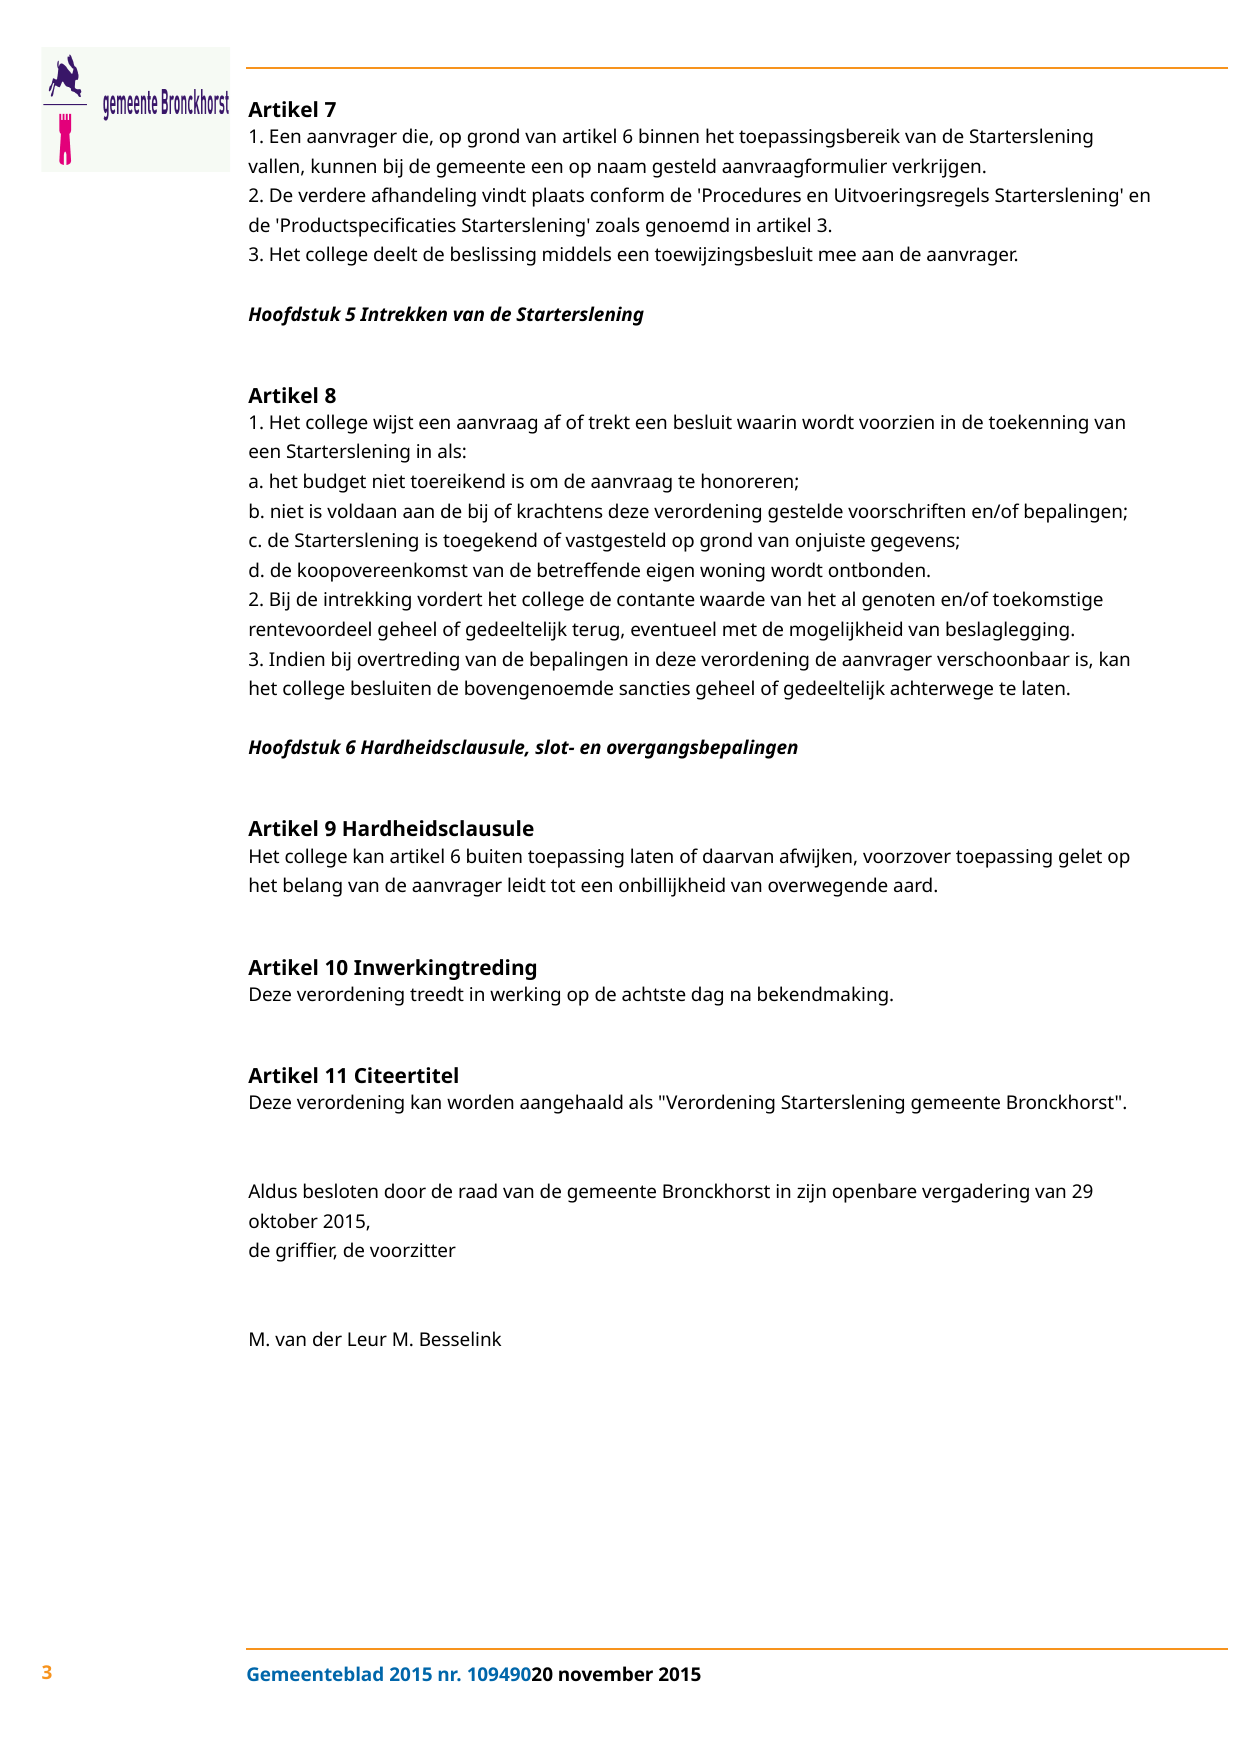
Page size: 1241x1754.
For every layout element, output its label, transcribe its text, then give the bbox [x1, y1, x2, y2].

text c. de Starterslening is toegekend of vastgesteld op grond van onjuiste gegevens; [248, 527, 1152, 553]
text Artikel 8 [248, 381, 1152, 409]
text 1. Een aanvrager die, op grond van artikel 6 binnen het toepassingsbereik van de Starterslening vallen, kunnen bij de gemeente een op naam gesteld aanvraagformulier verkrijgen. [248, 123, 1152, 178]
text 2. De verdere afhandeling vindt plaats conform de 'Procedures en Uitvoeringsregels Starterslening' en de 'Productspecificaties Starterslening' zoals genoemd in artikel 3. [248, 182, 1152, 238]
picture [41, 47, 231, 172]
text Artikel 9 Hardheidsclausule [248, 814, 1152, 843]
text Artikel 7 [248, 95, 1152, 123]
text Hoofdstuk 5 Intrekken van de Starterslening [248, 301, 1152, 326]
text Artikel 11 Citeertitel [248, 1061, 1152, 1089]
text a. het budget niet toereikend is om de aanvraag te honoreren; [248, 468, 1152, 494]
text 1. Het college wijst een aanvraag af of trekt een besluit waarin wordt voorzien in de toekenning van een Starterslening in als: [248, 409, 1152, 464]
text 2. Bij de intrekking vordert het college de contante waarde van het al genoten en/of toekomstige rentevoordeel geheel of gedeeltelijk terug, eventueel met de mogelijkheid van beslaglegging. [248, 587, 1152, 642]
text Deze verordening treedt in werking op de achtste dag na bekendmaking. [248, 981, 1152, 1007]
text Hoofdstuk 6 Hardheidsclausule, slot- en overgangsbepalingen [248, 734, 1152, 760]
text Deze verordening kan worden aangehaald als "Verordening Starterslening gemeente Bronckhorst". [248, 1089, 1152, 1115]
text Artikel 10 Inwerkingtreding [248, 953, 1152, 981]
text d. de koopovereenkomst van de betreffende eigen woning wordt ontbonden. [248, 557, 1152, 583]
text 3. Het college deelt de beslissing middels een toewijzingsbesluit mee aan de aanvrager. [248, 242, 1152, 267]
text M. van der Leur M. Besselink [248, 1326, 1152, 1352]
text 3. Indien bij overtreding van de bepalingen in deze verordening de aanvrager verschoonbaar is, kan het college besluiten de bovengenoemde sancties geheel of gedeeltelijk achterwege te laten. [248, 646, 1152, 701]
text Het college kan artikel 6 buiten toepassing laten of daarvan afwijken, voorzover toepassing gelet op het belang van de aanvrager leidt tot een onbillijkheid van overwegende aard. [248, 843, 1152, 898]
text de griffier, de voorzitter [248, 1237, 1152, 1263]
text b. niet is voldaan aan de bij of krachtens deze verordening gestelde voorschriften en/of bepalingen; [248, 498, 1152, 524]
text Aldus besloten door de raad van de gemeente Bronckhorst in zijn openbare vergadering van 29 oktober 2015, [248, 1178, 1152, 1233]
